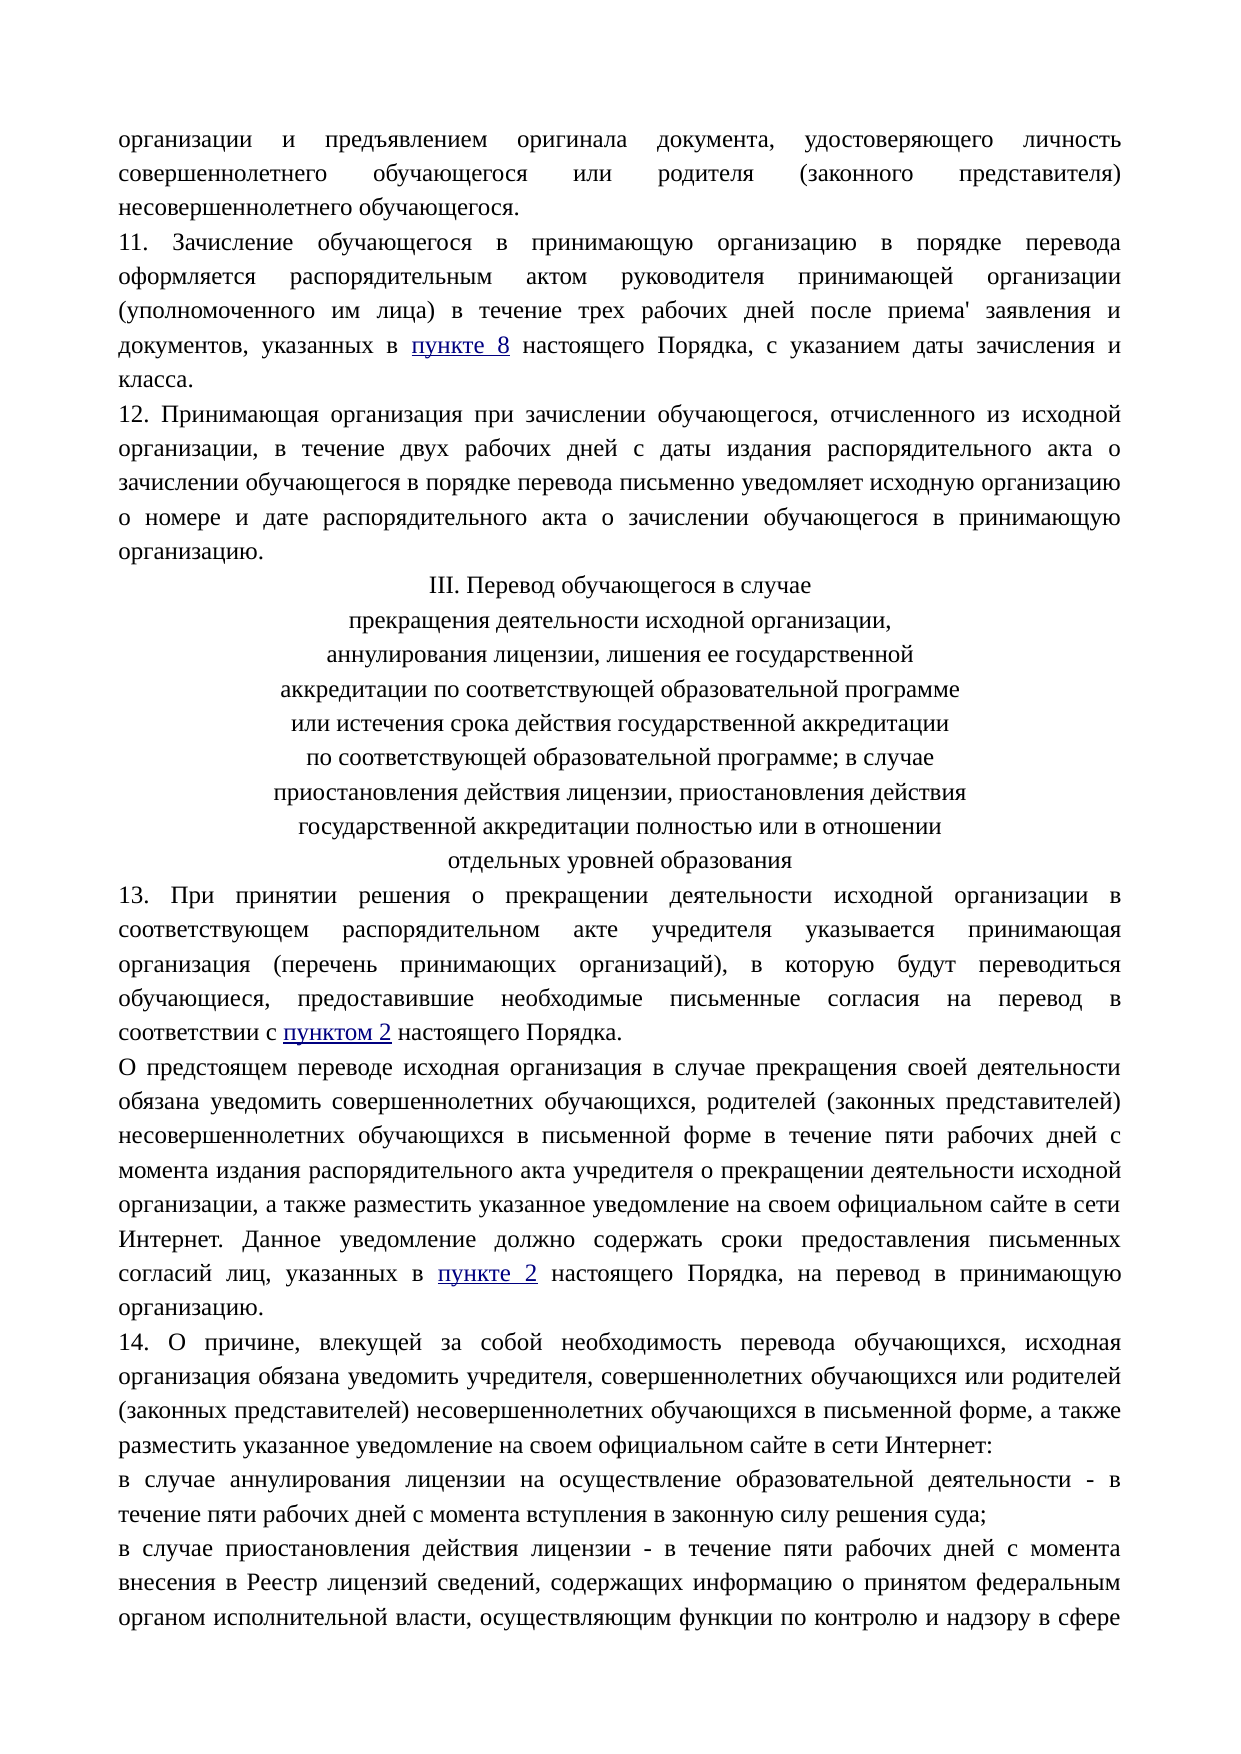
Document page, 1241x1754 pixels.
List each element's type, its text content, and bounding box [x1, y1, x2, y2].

text по соответствующей образовательной программе; в случае [118, 737, 1122, 771]
text О предстоящем переводе исходная организация в случае прекращения своей деятельности обязана уведомить совершеннолетних обучающихся, родителей (законных представителей) несовершеннолетних обучающихся в письменной форме в течение пяти рабочих дней с момента издания распорядительного акта учредителя о прекращении деятельности исходной организации, а также разместить указанное уведомление на своем официальном сайте в сети Интернет. Данное уведомление должно содержать сроки предоставления письменных согласий лиц, указанных в пункте 2 настоящего Порядка, на перевод в принимающую организацию. [118, 1046, 1122, 1321]
text государственной аккредитации полностью или в отношении [118, 806, 1122, 840]
text отдельных уровней образования [118, 840, 1122, 874]
text 11. Зачисление обучающегося в принимающую организацию в порядке перевода оформляется распорядительным актом руководителя принимающей организации (уполномоченного им лица) в течение трех рабочих дней после приема' заявления и документов, указанных в пункте 8 настоящего Порядка, с указанием даты зачисления и класса. [118, 221, 1122, 393]
text или истечения срока действия государственной аккредитации [118, 702, 1122, 737]
text в случае аннулирования лицензии на осуществление образовательной деятельности - в течение пяти рабочих дней с момента вступления в законную силу решения суда; [118, 1459, 1122, 1527]
text 12. Принимающая организация при зачислении обучающегося, отчисленного из исходной организации, в течение двух рабочих дней с даты издания распорядительного акта о зачислении обучающегося в порядке перевода письменно уведомляет исходную организацию о номере и дате распорядительного акта о зачислении обучающегося в принимающую организацию. [118, 393, 1122, 565]
text III. Перевод обучающегося в случае [118, 565, 1122, 599]
text 14. О причине, влекущей за собой необходимость перевода обучающихся, исходная организация обязана уведомить учредителя, совершеннолетних обучающихся или родителей (законных представителей) несовершеннолетних обучающихся в письменной форме, а также разместить указанное уведомление на своем официальном сайте в сети Интернет: [118, 1321, 1122, 1459]
text аккредитации по соответствующей образовательной программе [118, 668, 1122, 702]
text 13. При принятии решения о прекращении деятельности исходной организации в соответствующем распорядительном акте учредителя указывается принимающая организация (перечень принимающих организаций), в которую будут переводиться обучающиеся, предоставившие необходимые письменные согласия на перевод в соответствии с пунктом 2 настоящего Порядка. [118, 874, 1122, 1046]
text аннулирования лицензии, лишения ее государственной [118, 634, 1122, 668]
text организации и предъявлением оригинала документа, удостоверяющего личность совершеннолетнего обучающегося или родителя (законного представителя) несовершеннолетнего обучающегося. [118, 118, 1122, 221]
text прекращения деятельности исходной организации, [118, 599, 1122, 634]
text приостановления действия лицензии, приостановления действия [118, 771, 1122, 806]
text в случае приостановления действия лицензии - в течение пяти рабочих дней с момента внесения в Реестр лицензий сведений, содержащих информацию о принятом федеральным органом исполнительной власти, осуществляющим функции по контролю и надзору в сфере [118, 1527, 1122, 1631]
